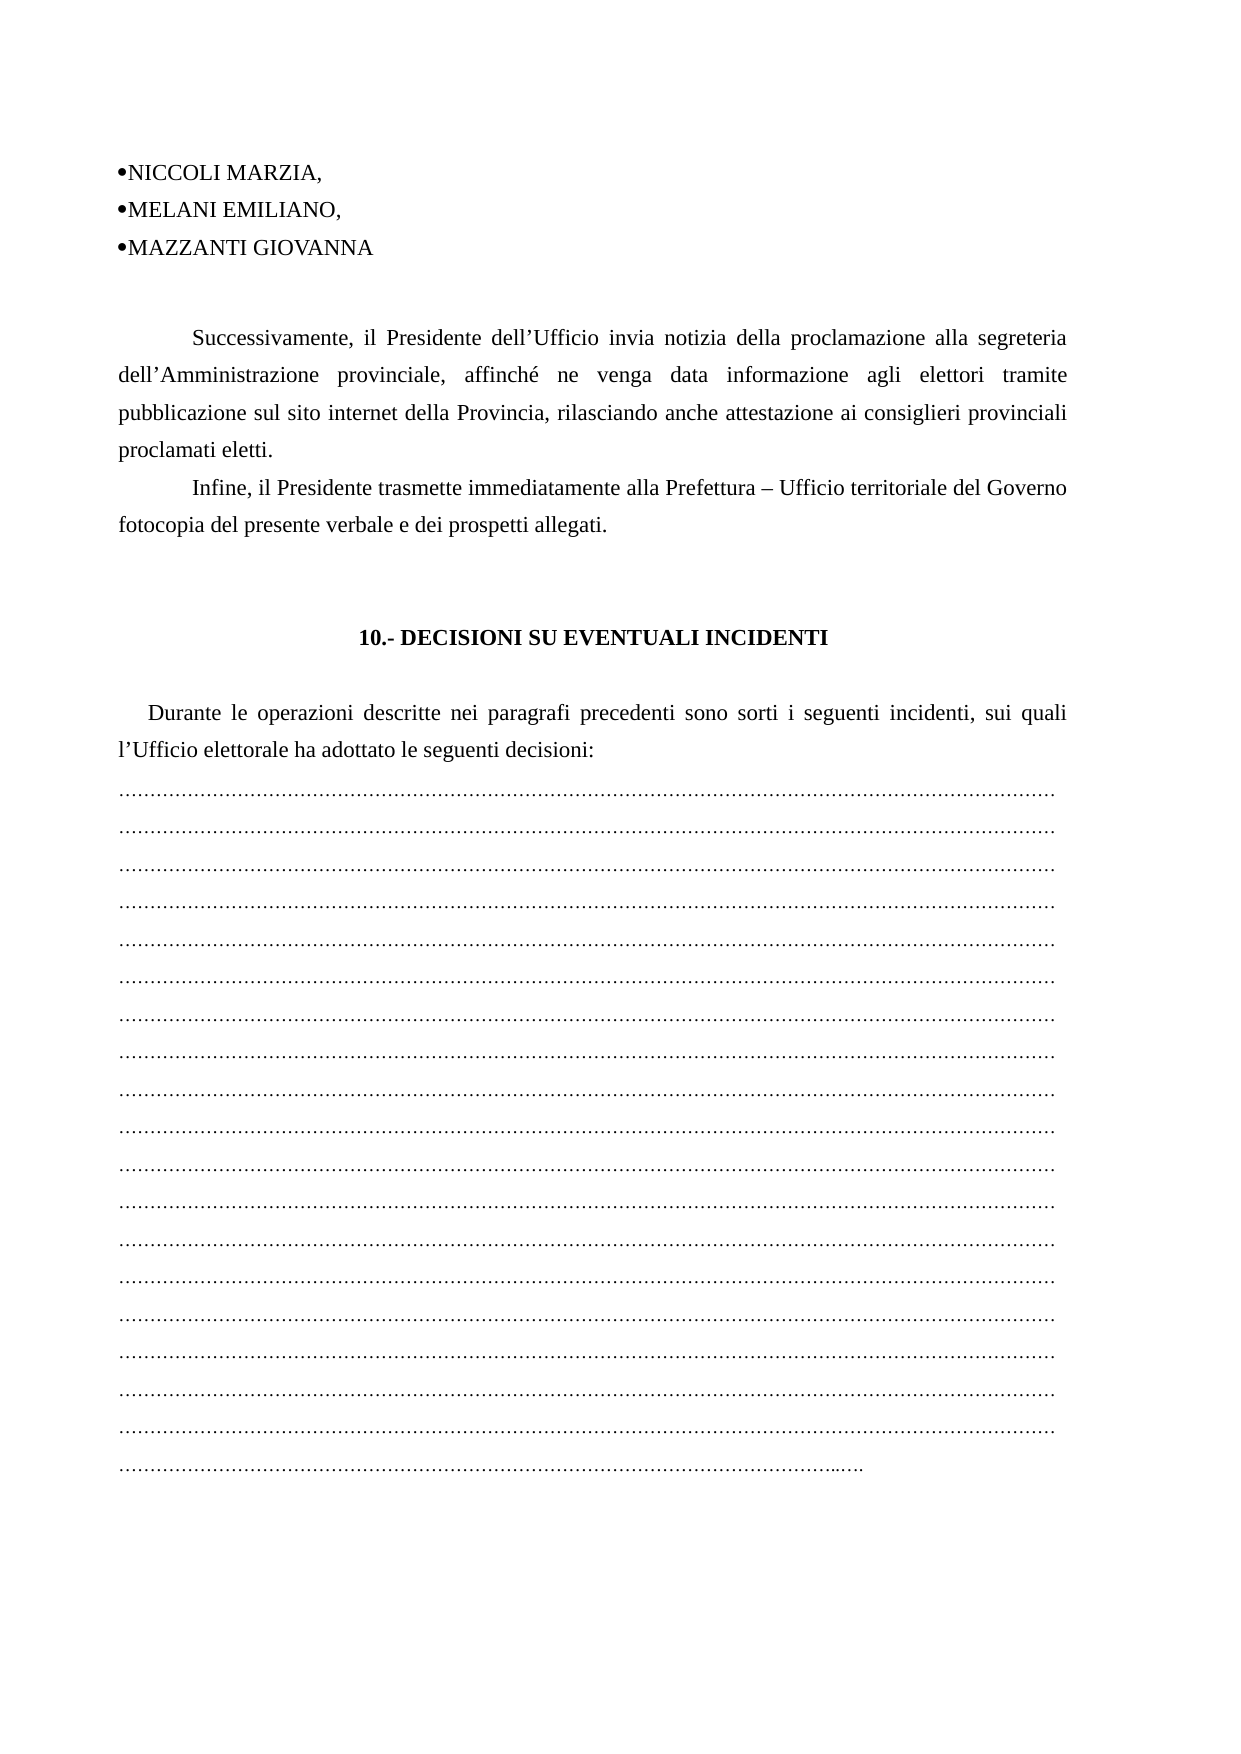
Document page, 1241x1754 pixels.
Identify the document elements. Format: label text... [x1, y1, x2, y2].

list MAZZANTI GIOVANNA [118, 223, 1069, 260]
list MELANI EMILIANO, [118, 185, 1069, 223]
text Successivamente, il Presidente dell’Ufficio invia notizia della proclamazione alla segreteria dell’Amministrazione provinciale, affinché ne venga data informazione agli elettori tramite pubblicazione sul sito internet della Provincia, rilasciando anche attestazione ai consiglieri provinciali proclamati eletti. [118, 313, 1069, 463]
list NICCOLI MARZIA, [118, 148, 1069, 185]
text Durante le operazioni descritte nei paragrafi precedenti sono sorti i seguenti incidenti, sui quali l’Ufficio elettorale ha adottato le seguenti decisioni: [118, 688, 1069, 763]
text Infine, il Presidente trasmette immediatamente alla Prefettura – Ufficio territoriale del Governo fotocopia del presente verbale e dei prospetti allegati. [118, 463, 1069, 538]
text 10.- DECISIONI SU EVENTUALI INCIDENTI [118, 613, 1069, 650]
text ……………………………………………………………………………………………………………………………………………………………………………………………………………………………………………………………………………………………………………………………………………………………………………………………………………………………………………………………………………………………………………………………………………………………………………………………………………………………………………………………………………………………………………………………………………………………………………………………………………………………………………………………………………………………………………………………………………………………………………………………………………………………………………………………………………………………………………………………………………………………………………………………………………………………………………………………………………………………………………………………………………………………………………………………………………………………………………………………………………………………………………………………………………………………………………………………………………………………………………………………………………………………………………………………………………………………………………………………………………………………………………………………………………………………………………………………………………………………………………………………………………………………………………………………………………………………………………………………………………………………………………………………………………………………………………………………………………………………………………………………………………………………………………………………………………………………………………………………………………………………………………………………………………………………………………………………………..…. [118, 763, 1069, 1475]
